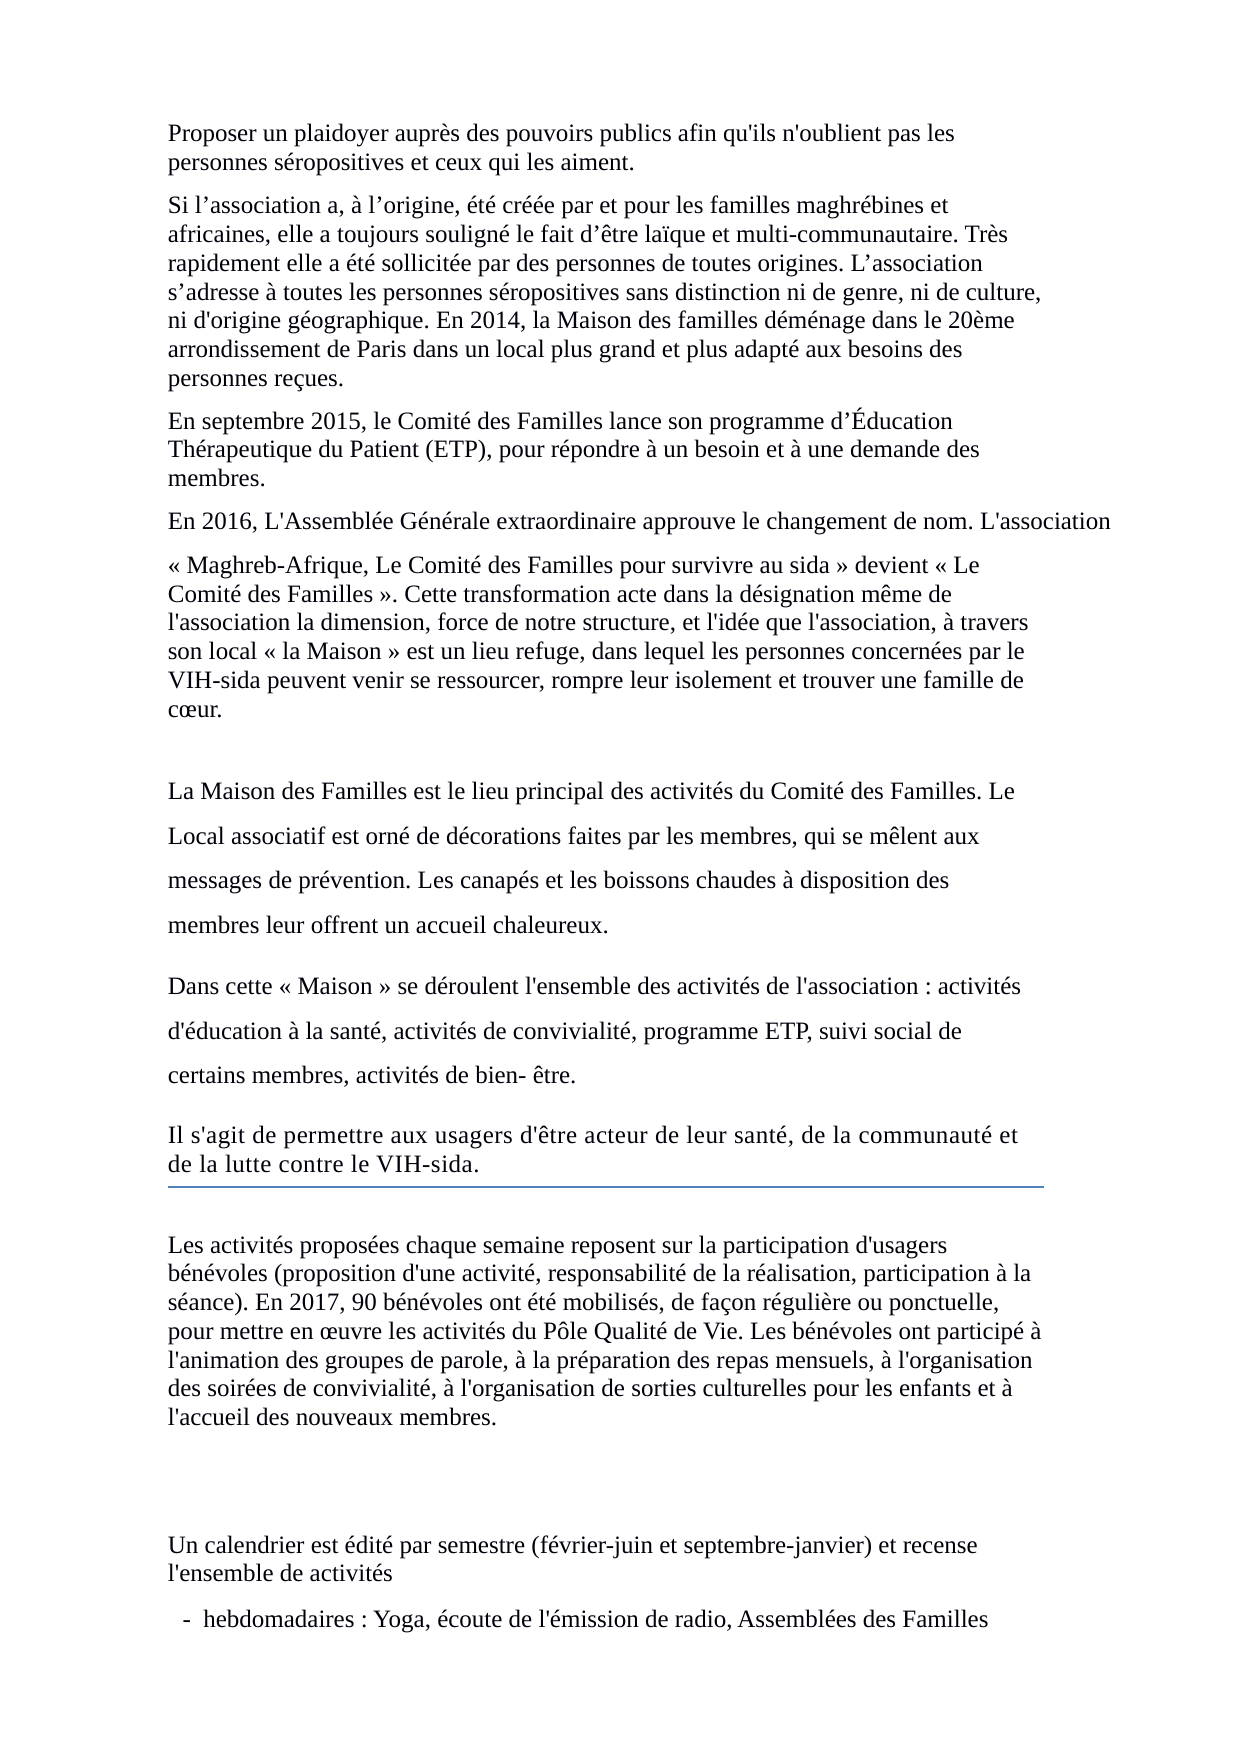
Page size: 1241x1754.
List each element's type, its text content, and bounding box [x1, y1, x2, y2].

text La Maison des Familles est le lieu principal des activités du Comité des Familles. Le Local associatif est orné de décorations faites par les membres, qui se mêlent aux messages de prévention. Les canapés et les boissons chaudes à disposition des membres leur offrent un accueil chaleureux. [168, 776, 1044, 939]
text - hebdomadaires : Yoga, écoute de l'émission de radio, Assemblées des Familles [182, 1604, 1122, 1633]
text Un calendrier est édité par semestre (février-juin et septembre-janvier) et recense l'ensemble de activités [168, 1530, 1044, 1587]
text Les activités proposées chaque semaine reposent sur la participation d'usagers bénévoles (proposition d'une activité, responsabilité de la réalisation, participation à la séance). En 2017, 90 bénévoles ont été mobilisés, de façon régulière ou ponctuelle, pour mettre en œuvre les activités du Pôle Qualité de Vie. Les bénévoles ont participé à l'animation des groupes de parole, à la préparation des repas mensuels, à l'organisation des soirées de convivialité, à l'organisation de sorties culturelles pour les enfants et à l'accueil des nouveaux membres. [168, 1230, 1044, 1431]
text En septembre 2015, le Comité des Familles lance son programme d’Éducation Thérapeutique du Patient (ETP), pour répondre à un besoin et à une demande des membres. [168, 406, 1037, 492]
text Si l’association a, à l’origine, été créée par et pour les familles maghrébines et africaines, elle a toujours souligné le fait d’être laïque et multi-communautaire. Très rapidement elle a été sollicitée par des personnes de toutes origines. L’association s’adresse à toutes les personnes séropositives sans distinction ni de genre, ni de culture, ni d'origine géographique. En 2014, la Maison des familles déménage dans le 20ème arrondissement de Paris dans un local plus grand et plus adapté aux besoins des personnes reçues. [168, 190, 1043, 392]
text En 2016, L'Assemblée Générale extraordinaire approuve le changement de nom. L'association [168, 506, 1122, 535]
text « Maghreb-Afrique, Le Comité des Familles pour survivre au sida » devient « Le Comité des Familles ». Cette transformation acte dans la désignation même de l'association la dimension, force de notre structure, et l'idée que l'association, à travers son local « la Maison » est un lieu refuge, dans lequel les personnes concernées par le VIH-sida peuvent venir se ressourcer, rompre leur isolement et trouver une famille de cœur. [168, 550, 1040, 722]
text Proposer un plaidoyer auprès des pouvoirs publics afin qu'ils n'oublient pas les personnes séropositives et ceux qui les aiment. [168, 118, 994, 176]
text Dans cette « Maison » se déroulent l'ensemble des activités de l'association : activités d'éducation à la santé, activités de convivialité, programme ETP, suivi social de certains membres, activités de bien- être. [168, 971, 1044, 1089]
subtitle Il s'agit de permettre aux usagers d'être acteur de leur santé, de la communauté et de la lutte contre le VIH-sida. [168, 1121, 1044, 1186]
